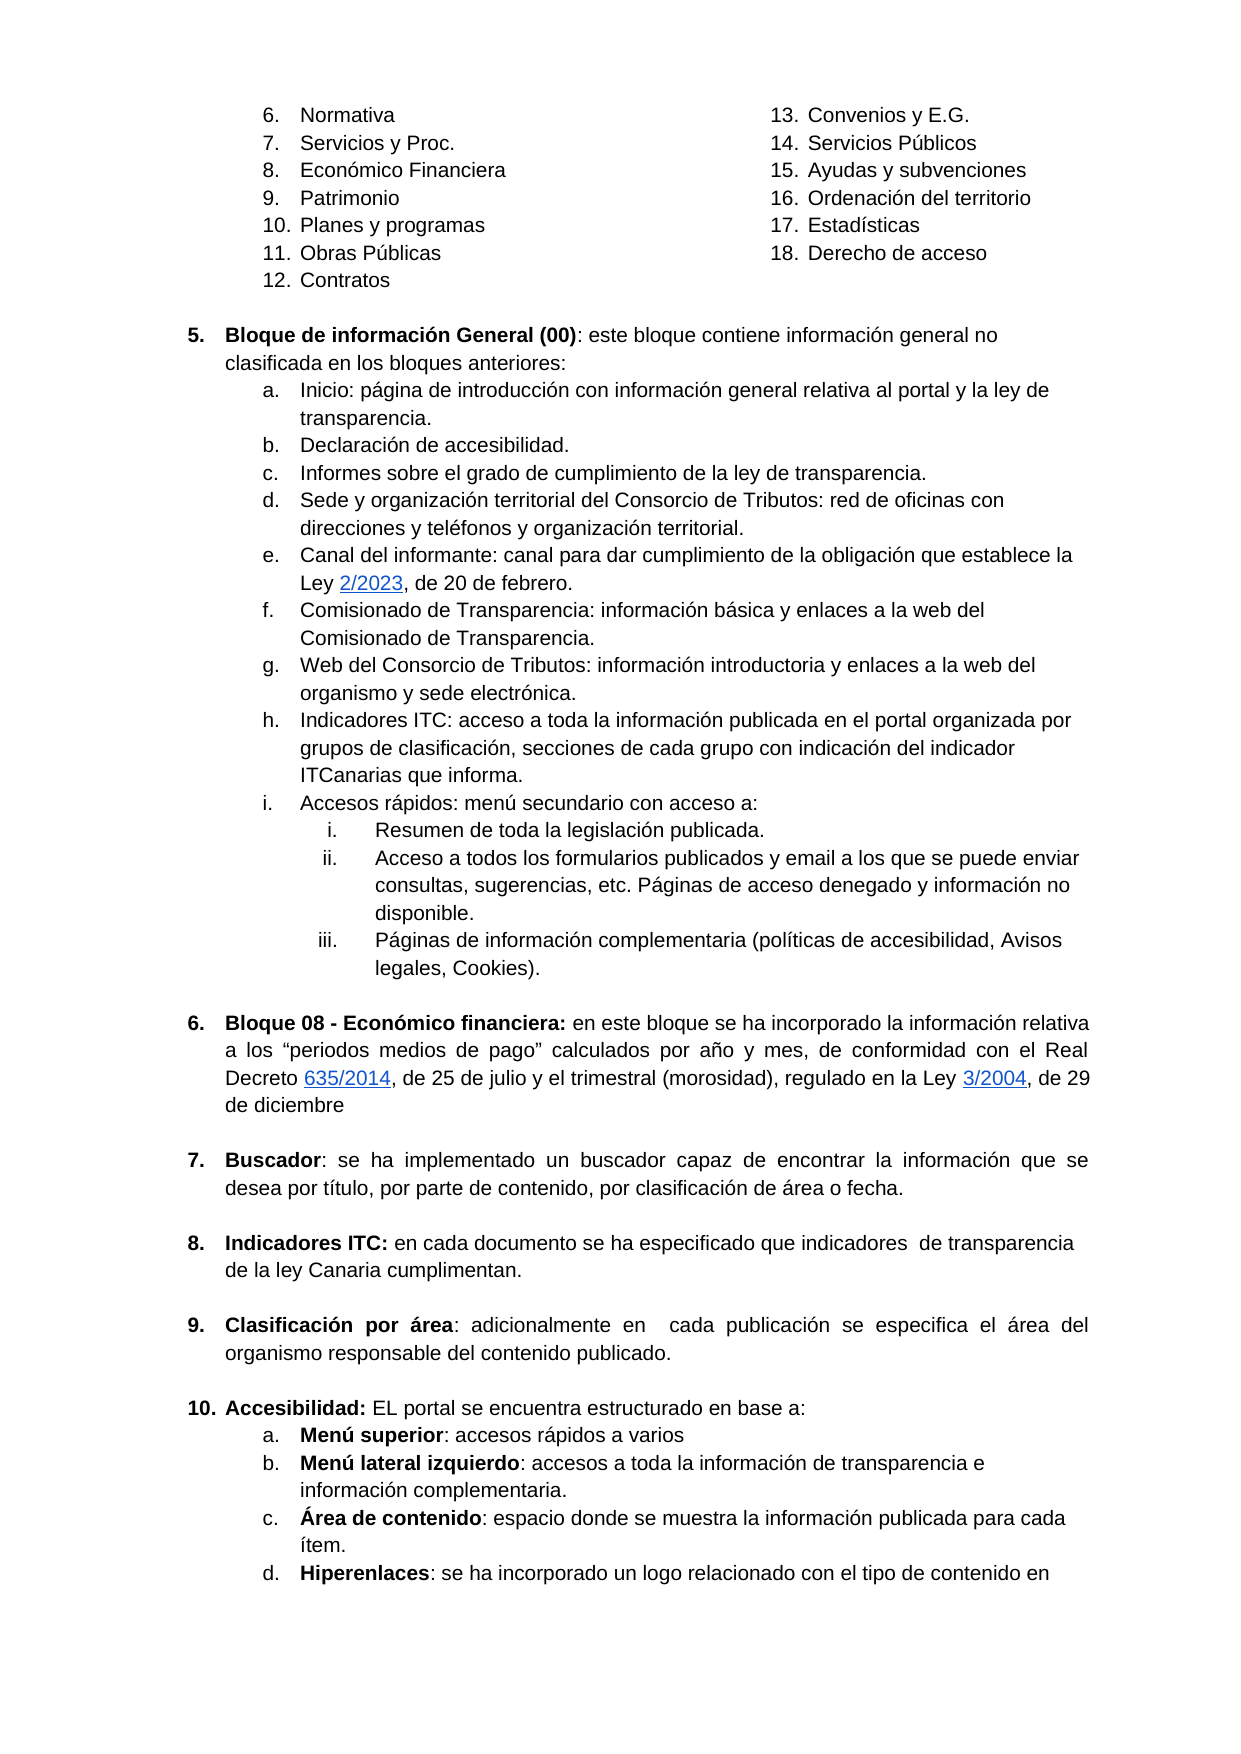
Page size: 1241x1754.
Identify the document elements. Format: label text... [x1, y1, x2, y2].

list Hiperenlaces: se ha incorporado un logo relacionado con el tipo de contenido en [262, 1561, 1090, 1585]
list Patrimonio [262, 186, 583, 210]
list Bloque de información General (00): este bloque contiene información general no clasificada en los bloques anteriores: [187, 323, 1090, 375]
list Derecho de acceso [770, 241, 1090, 265]
list Web del Consorcio de Tributos: información introductoria y enlaces a la web del organismo y sede electrónica. [262, 653, 1090, 705]
list Económico Financiera [262, 158, 583, 182]
list Comisionado de Transparencia: información básica y enlaces a la web del Comisionado de Transparencia. [262, 598, 1090, 650]
list Menú lateral izquierdo: accesos a toda la información de transparencia e información complementaria. [262, 1451, 1090, 1502]
list Menú superior: accesos rápidos a varios [262, 1423, 1090, 1447]
list Área de contenido: espacio donde se muestra la información publicada para cada ítem. [262, 1506, 1090, 1557]
list Ayudas y subvenciones [770, 158, 1090, 182]
list Accesibilidad: EL portal se encuentra estructurado en base a: [187, 1396, 1090, 1420]
list Servicios y Proc. [262, 131, 583, 155]
list Indicadores ITC: en cada documento se ha especificado que indicadores de transparencia de la ley Canaria cumplimentan. [187, 1231, 1090, 1282]
list Resumen de toda la legislación publicada. [337, 818, 1090, 842]
list Sede y organización territorial del Consorcio de Tributos: red de oficinas con direcciones y teléfonos y organización territorial. [262, 488, 1090, 540]
list Estadísticas [770, 213, 1090, 237]
list Bloque 08 - Económico financiera: en este bloque se ha incorporado la información relativa a los “periodos medios de pago” calculados por año y mes, de conformidad con el Real Decreto 635/2014, de 25 de julio y el trimestral (morosidad), regulado en la Ley 3/2004, de 29 de diciembre [187, 1011, 1090, 1117]
list Buscador: se ha implementado un buscador capaz de encontrar la información que se desea por título, por parte de contenido, por clasificación de área o fecha. [187, 1148, 1090, 1200]
list Inicio: página de introducción con información general relativa al portal y la ley de transparencia. [262, 378, 1090, 430]
list Páginas de información complementaria (políticas de accesibilidad, Avisos legales, Cookies). [337, 928, 1090, 980]
list Accesos rápidos: menú secundario con acceso a: [262, 791, 1090, 815]
list Acceso a todos los formularios publicados y email a los que se puede enviar consultas, sugerencias, etc. Páginas de acceso denegado y información no disponible. [337, 846, 1090, 925]
list Servicios Públicos [770, 131, 1090, 155]
list Indicadores ITC: acceso a toda la información publicada en el portal organizada por grupos de clasificación, secciones de cada grupo con indicación del indicador ITCanarias que informa. [262, 708, 1090, 787]
list Planes y programas [262, 213, 583, 237]
list Convenios y E.G. [770, 103, 1090, 127]
list Obras Públicas [262, 241, 583, 265]
list Clasificación por área: adicionalmente en cada publicación se especifica el área del organismo responsable del contenido publicado. [187, 1313, 1090, 1365]
list Canal del informante: canal para dar cumplimiento de la obligación que establece la Ley 2/2023, de 20 de febrero. [262, 543, 1090, 595]
list Contratos [262, 268, 583, 292]
list Informes sobre el grado de cumplimiento de la ley de transparencia. [262, 461, 1090, 485]
list Normativa [262, 103, 583, 127]
list Ordenación del territorio [770, 186, 1090, 210]
list Declaración de accesibilidad. [262, 433, 1090, 457]
